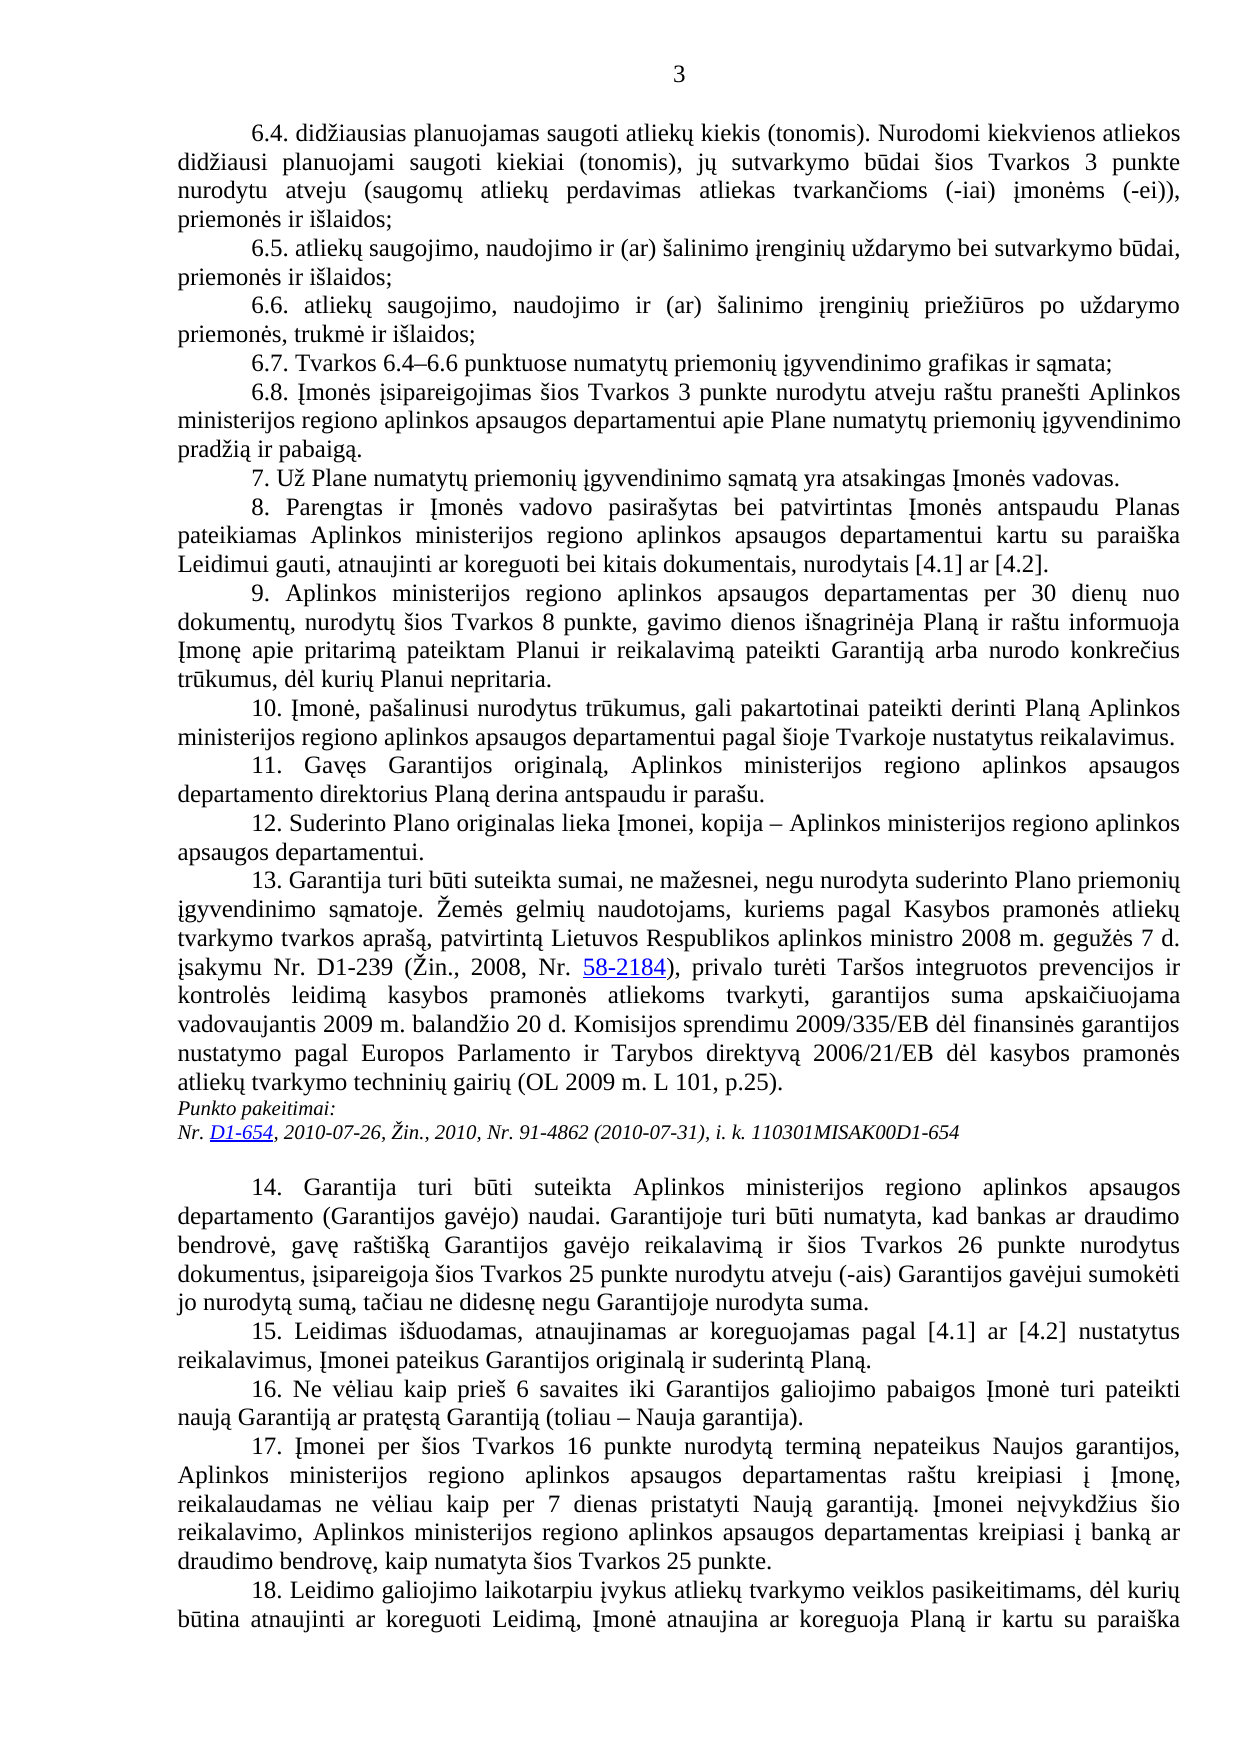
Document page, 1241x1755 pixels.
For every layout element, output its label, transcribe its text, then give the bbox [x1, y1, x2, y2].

text 8. Parengtas ir Įmonės vadovo pasirašytas bei patvirtintas Įmonės antspaudu Planas pateikiamas Aplinkos ministerijos regiono aplinkos apsaugos departamentui kartu su paraiška Leidimui gauti, atnaujinti ar koreguoti bei kitais dokumentais, nurodytais [4.1] ar [4.2]. [177, 492, 1181, 578]
text 6.6. atliekų saugojimo, naudojimo ir (ar) šalinimo įrenginių priežiūros po uždarymo priemonės, trukmė ir išlaidos; [177, 291, 1181, 348]
text 12. Suderinto Plano originalas lieka Įmonei, kopija – Aplinkos ministerijos regiono aplinkos apsaugos departamentui. [177, 808, 1181, 866]
text 18. Leidimo galiojimo laikotarpiu įvykus atliekų tvarkymo veiklos pasikeitimams, dėl kurių būtina atnaujinti ar koreguoti Leidimą, Įmonė atnaujina ar koreguoja Planą ir kartu su paraiška [177, 1575, 1181, 1632]
text 14. Garantija turi būti suteikta Aplinkos ministerijos regiono aplinkos apsaugos departamento (Garantijos gavėjo) naudai. Garantijoje turi būti numatyta, kad bankas ar draudimo bendrovė, gavę raštišką Garantijos gavėjo reikalavimą ir šios Tvarkos 26 punkte nurodytus dokumentus, įsipareigoja šios Tvarkos 25 punkte nurodytu atveju (-ais) Garantijos gavėjui sumokėti jo nurodytą sumą, tačiau ne didesnę negu Garantijoje nurodyta suma. [177, 1172, 1181, 1316]
text 17. Įmonei per šios Tvarkos 16 punkte nurodytą terminą nepateikus Naujos garantijos, Aplinkos ministerijos regiono aplinkos apsaugos departamentas raštu kreipiasi į Įmonę, reikalaudamas ne vėliau kaip per 7 dienas pristatyti Naują garantiją. Įmonei neįvykdžius šio reikalavimo, Aplinkos ministerijos regiono aplinkos apsaugos departamentas kreipiasi į banką ar draudimo bendrovę, kaip numatyta šios Tvarkos 25 punkte. [177, 1431, 1181, 1575]
text 7. Už Plane numatytų priemonių įgyvendinimo sąmatą yra atsakingas Įmonės vadovas. [177, 463, 1181, 492]
text 6.7. Tvarkos 6.4–6.6 punktuose numatytų priemonių įgyvendinimo grafikas ir sąmata; [177, 348, 1181, 377]
text 15. Leidimas išduodamas, atnaujinamas ar koreguojamas pagal [4.1] ar [4.2] nustatytus reikalavimus, Įmonei pateikus Garantijos originalą ir suderintą Planą. [177, 1316, 1181, 1374]
text 6.4. didžiausias planuojamas saugoti atliekų kiekis (tonomis). Nurodomi kiekvienos atliekos didžiausi planuojami saugoti kiekiai (tonomis), jų sutvarkymo būdai šios Tvarkos 3 punkte nurodytu atveju (saugomų atliekų perdavimas atliekas tvarkančioms (-iai) įmonėms (-ei)), priemonės ir išlaidos; [177, 118, 1181, 233]
text 6.8. Įmonės įsipareigojimas šios Tvarkos 3 punkte nurodytu atveju raštu pranešti Aplinkos ministerijos regiono aplinkos apsaugos departamentui apie Plane numatytų priemonių įgyvendinimo pradžią ir pabaigą. [177, 377, 1181, 463]
text Nr. D1-654, 2010-07-26, Žin., 2010, Nr. 91-4862 (2010-07-31), i. k. 110301MISAK00D1-654 [177, 1120, 1181, 1144]
text 13. Garantija turi būti suteikta sumai, ne mažesnei, negu nurodyta suderinto Plano priemonių įgyvendinimo sąmatoje. Žemės gelmių naudotojams, kuriems pagal Kasybos pramonės atliekų tvarkymo tvarkos aprašą, patvirtintą Lietuvos Respublikos aplinkos ministro 2008 m. gegužės 7 d. įsakymu Nr. D1-239 (Žin., 2008, Nr. 58-2184), privalo turėti Taršos integruotos prevencijos ir kontrolės leidimą kasybos pramonės atliekoms tvarkyti, garantijos suma apskaičiuojama vadovaujantis 2009 m. balandžio 20 d. Komisijos sprendimu 2009/335/EB dėl finansinės garantijos nustatymo pagal Europos Parlamento ir Tarybos direktyvą 2006/21/EB dėl kasybos pramonės atliekų tvarkymo techninių gairių (OL 2009 m. L 101, p.25). [177, 866, 1181, 1096]
text 9. Aplinkos ministerijos regiono aplinkos apsaugos departamentas per 30 dienų nuo dokumentų, nurodytų šios Tvarkos 8 punkte, gavimo dienos išnagrinėja Planą ir raštu informuoja Įmonę apie pritarimą pateiktam Planui ir reikalavimą pateikti Garantiją arba nurodo konkrečius trūkumus, dėl kurių Planui nepritaria. [177, 578, 1181, 693]
text Punkto pakeitimai: [177, 1096, 1181, 1120]
text 6.5. atliekų saugojimo, naudojimo ir (ar) šalinimo įrenginių uždarymo bei sutvarkymo būdai, priemonės ir išlaidos; [177, 233, 1181, 291]
text 11. Gavęs Garantijos originalą, Aplinkos ministerijos regiono aplinkos apsaugos departamento direktorius Planą derina antspaudu ir parašu. [177, 751, 1181, 808]
text 10. Įmonė, pašalinusi nurodytus trūkumus, gali pakartotinai pateikti derinti Planą Aplinkos ministerijos regiono aplinkos apsaugos departamentui pagal šioje Tvarkoje nustatytus reikalavimus. [177, 693, 1181, 751]
text 16. Ne vėliau kaip prieš 6 savaites iki Garantijos galiojimo pabaigos Įmonė turi pateikti naują Garantiją ar pratęstą Garantiją (toliau – Nauja garantija). [177, 1374, 1181, 1431]
